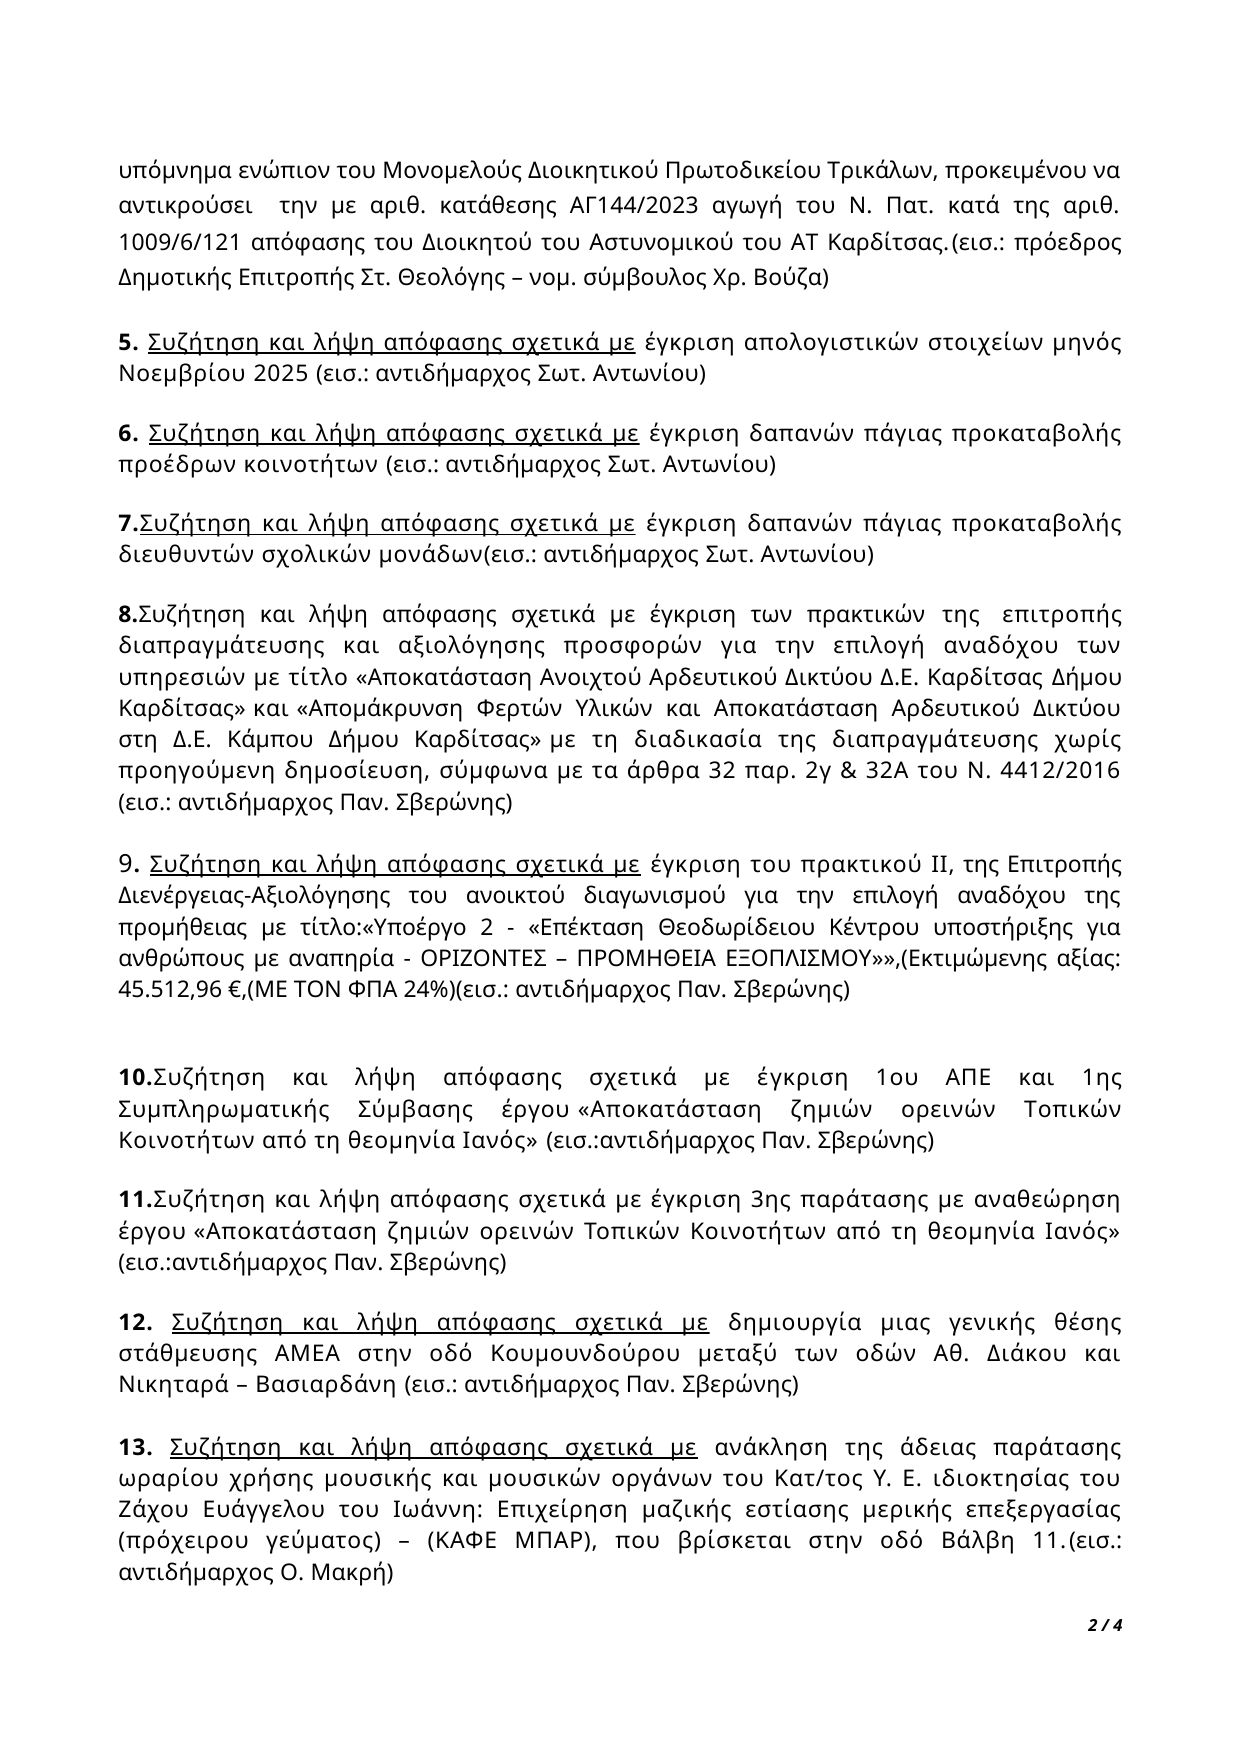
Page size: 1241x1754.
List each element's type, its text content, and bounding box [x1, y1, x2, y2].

list 13. Συζήτηση και λήψη απόφασης σχετικά με ανάκληση της άδειας παράτασης ωραρίου χρήσης μουσικής και μουσικών οργάνων του Κατ/τος Υ. Ε. ιδιοκτησίας του Ζάχου Ευάγγελου του Ιωάννη: Επιχείρηση μαζικής εστίασης μερικής επεξεργασίας (πρόχειρου γεύματος) – (ΚΑΦΕ ΜΠΑΡ), που βρίσκεται στην οδό Βάλβη 11.(εισ.: αντιδήμαρχος Ο. Μακρή) [118, 1431, 1122, 1587]
text 11.Συζήτηση και λήψη απόφασης σχετικά με έγκριση 3ης παράτασης με αναθεώρηση έργου «Αποκατάσταση ζημιών ορεινών Τοπικών Κοινοτήτων από τη θεομηνία Ιανός» (εισ.:αντιδήμαρχος Παν. Σβερώνης) [118, 1183, 1122, 1277]
text 9. Συζήτηση και λήψη απόφασης σχετικά με έγκριση του πρακτικού ΙΙ, της Επιτροπής Διενέργειας-Αξιολόγησης του ανοικτού διαγωνισμού για την επιλογή αναδόχου της προμήθειας με τίτλο:«Υποέργο 2 - «Επέκταση Θεοδωρίδειου Κέντρου υποστήριξης για ανθρώπους με αναπηρία - ΟΡΙΖΟΝΤΕΣ – ΠΡΟΜΗΘΕΙΑ ΕΞΟΠΛΙΣΜΟΥ»»,(Εκτιμώμενης αξίας: 45.512,96 €,(ΜΕ ΤΟΝ ΦΠΑ 24%)(εισ.: αντιδήμαρχος Παν. Σβερώνης) [118, 845, 1122, 1004]
list 12. Συζήτηση και λήψη απόφασης σχετικά με δημιουργία μιας γενικής θέσης στάθμευσης ΑΜΕΑ στην οδό Κουμουνδούρου μεταξύ των οδών Αθ. Διάκου και Νικηταρά – Βασιαρδάνη (εισ.: αντιδήμαρχος Παν. Σβερώνης) [118, 1306, 1122, 1399]
text 6. Συζήτηση και λήψη απόφασης σχετικά με έγκριση δαπανών πάγιας προκαταβολής προέδρων κοινοτήτων (εισ.: αντιδήμαρχος Σωτ. Αντωνίου) [118, 417, 1122, 479]
list 5. Συζήτηση και λήψη απόφασης σχετικά με έγκριση απολογιστικών στοιχείων μηνός Νοεμβρίου 2025 (εισ.: αντιδήμαρχος Σωτ. Αντωνίου) [118, 326, 1122, 388]
text 10.Συζήτηση και λήψη απόφασης σχετικά με έγκριση 1ου ΑΠΕ και 1ης Συμπληρωματικής Σύμβασης έργου «Αποκατάσταση ζημιών ορεινών Τοπικών Κοινοτήτων από τη θεομηνία Ιανός» (εισ.:αντιδήμαρχος Παν. Σβερώνης) [118, 1061, 1122, 1155]
text υπόμνημα ενώπιον του Μονομελούς Διοικητικού Πρωτοδικείου Τρικάλων, προκειμένου να αντικρούσει την με αριθ. κατάθεσης ΑΓ144/2023 αγωγή του Ν. Πατ. κατά της αριθ. 1009/6/121 απόφασης του Διοικητού του Αστυνομικού του ΑΤ Καρδίτσας.(εισ.: πρόεδρος Δημοτικής Επιτροπής Στ. Θεολόγης – νομ. σύμβουλος Χρ. Βούζα) [118, 153, 1122, 293]
text 7.Συζήτηση και λήψη απόφασης σχετικά με έγκριση δαπανών πάγιας προκαταβολής διευθυντών σχολικών μονάδων(εισ.: αντιδήμαρχος Σωτ. Αντωνίου) [118, 507, 1122, 570]
text 8.Συζήτηση και λήψη απόφασης σχετικά με έγκριση των πρακτικών της επιτροπής διαπραγμάτευσης και αξιολόγησης προσφορών για την επιλογή αναδόχου των υπηρεσιών με τίτλο «Αποκατάσταση Ανοιχτού Αρδευτικού Δικτύου Δ.Ε. Καρδίτσας Δήμου Καρδίτσας» και «Απομάκρυνση Φερτών Υλικών και Αποκατάσταση Αρδευτικού Δικτύου στη Δ.Ε. Κάμπου Δήμου Καρδίτσας» με τη διαδικασία της διαπραγμάτευσης χωρίς προηγούμενη δημοσίευση, σύμφωνα με τα άρθρα 32 παρ. 2γ & 32Α του Ν. 4412/2016 (εισ.: αντιδήμαρχος Παν. Σβερώνης) [118, 598, 1122, 817]
